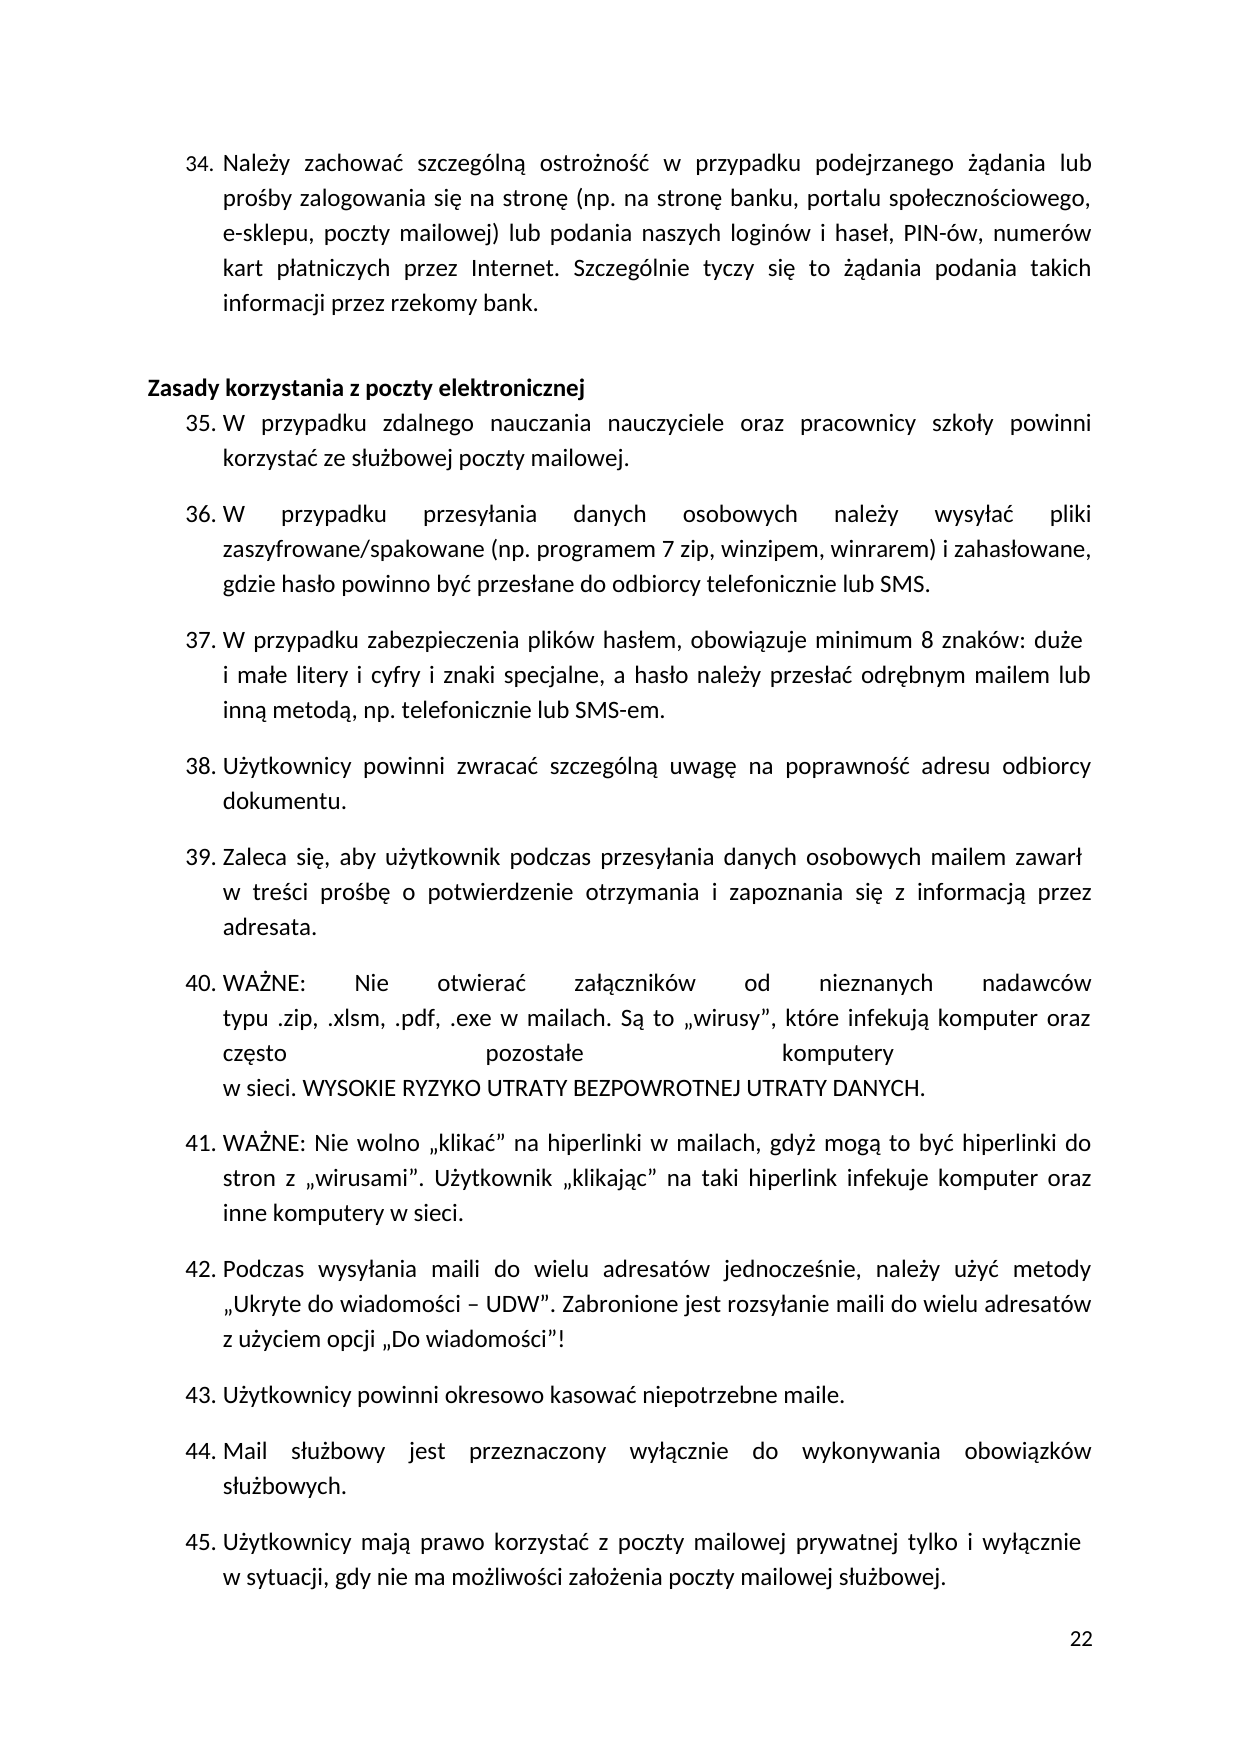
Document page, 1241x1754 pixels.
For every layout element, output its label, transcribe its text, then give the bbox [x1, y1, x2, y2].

list W przypadku zdalnego nauczania nauczyciele oraz pracownicy szkoły powinni korzystać ze służbowej poczty mailowej. [185, 408, 1093, 473]
list Użytkownicy powinni zwracać szczególną uwagę na poprawność adresu odbiorcy dokumentu. [185, 750, 1093, 816]
list Zaleca się, aby użytkownik podczas przesyłania danych osobowych mailem zawarł w treści prośbę o potwierdzenie otrzymania i zapoznania się z informacją przez adresata. [185, 841, 1093, 941]
list Użytkownicy powinni okresowo kasować niepotrzebne maile. [185, 1379, 1093, 1410]
list W przypadku przesyłania danych osobowych należy wysyłać pliki zaszyfrowane/spakowane (np. programem 7 zip, winzipem, winrarem) i zahasłowane, gdzie hasło powinno być przesłane do odbiorcy telefonicznie lub SMS. [185, 498, 1093, 599]
list WAŻNE: Nie otwierać załączników od nieznanych nadawców typu .zip, .xlsm, .pdf, .exe w mailach. Są to „wirusy”, które infekują komputer oraz często pozostałe komputery w sieci. WYSOKIE RYZYKO UTRATY BEZPOWROTNEJ UTRATY DANYCH. [185, 967, 1093, 1102]
list Podczas wysyłania maili do wielu adresatów jednocześnie, należy użyć metody „Ukryte do wiadomości – UDW”. Zabronione jest rozsyłanie maili do wielu adresatów z użyciem opcji „Do wiadomości”! [185, 1253, 1093, 1354]
list Należy zachować szczególną ostrożność w przypadku podejrzanego żądania lub prośby zalogowania się na stronę (np. na stronę banku, portalu społecznościowego, e-sklepu, poczty mailowej) lub podania naszych loginów i haseł, PIN-ów, numerów kart płatniczych przez Internet. Szczególnie tyczy się to żądania podania takich informacji przez rzekomy bank. [185, 148, 1093, 318]
list Użytkownicy mają prawo korzystać z poczty mailowej prywatnej tylko i wyłącznie w sytuacji, gdy nie ma możliwości założenia poczty mailowej służbowej. [185, 1526, 1093, 1591]
list Mail służbowy jest przeznaczony wyłącznie do wykonywania obowiązków służbowych. [185, 1435, 1093, 1501]
subtitle Zasady korzystania z poczty elektronicznej [148, 373, 1093, 403]
list WAŻNE: Nie wolno „klikać” na hiperlinki w mailach, gdyż mogą to być hiperlinki do stron z „wirusami”. Użytkownik „klikając” na taki hiperlink infekuje komputer oraz inne komputery w sieci. [185, 1128, 1093, 1228]
list W przypadku zabezpieczenia plików hasłem, obowiązuje minimum 8 znaków: duże i małe litery i cyfry i znaki specjalne, a hasło należy przesłać odrębnym mailem lub inną metodą, np. telefonicznie lub SMS-em. [185, 624, 1093, 725]
